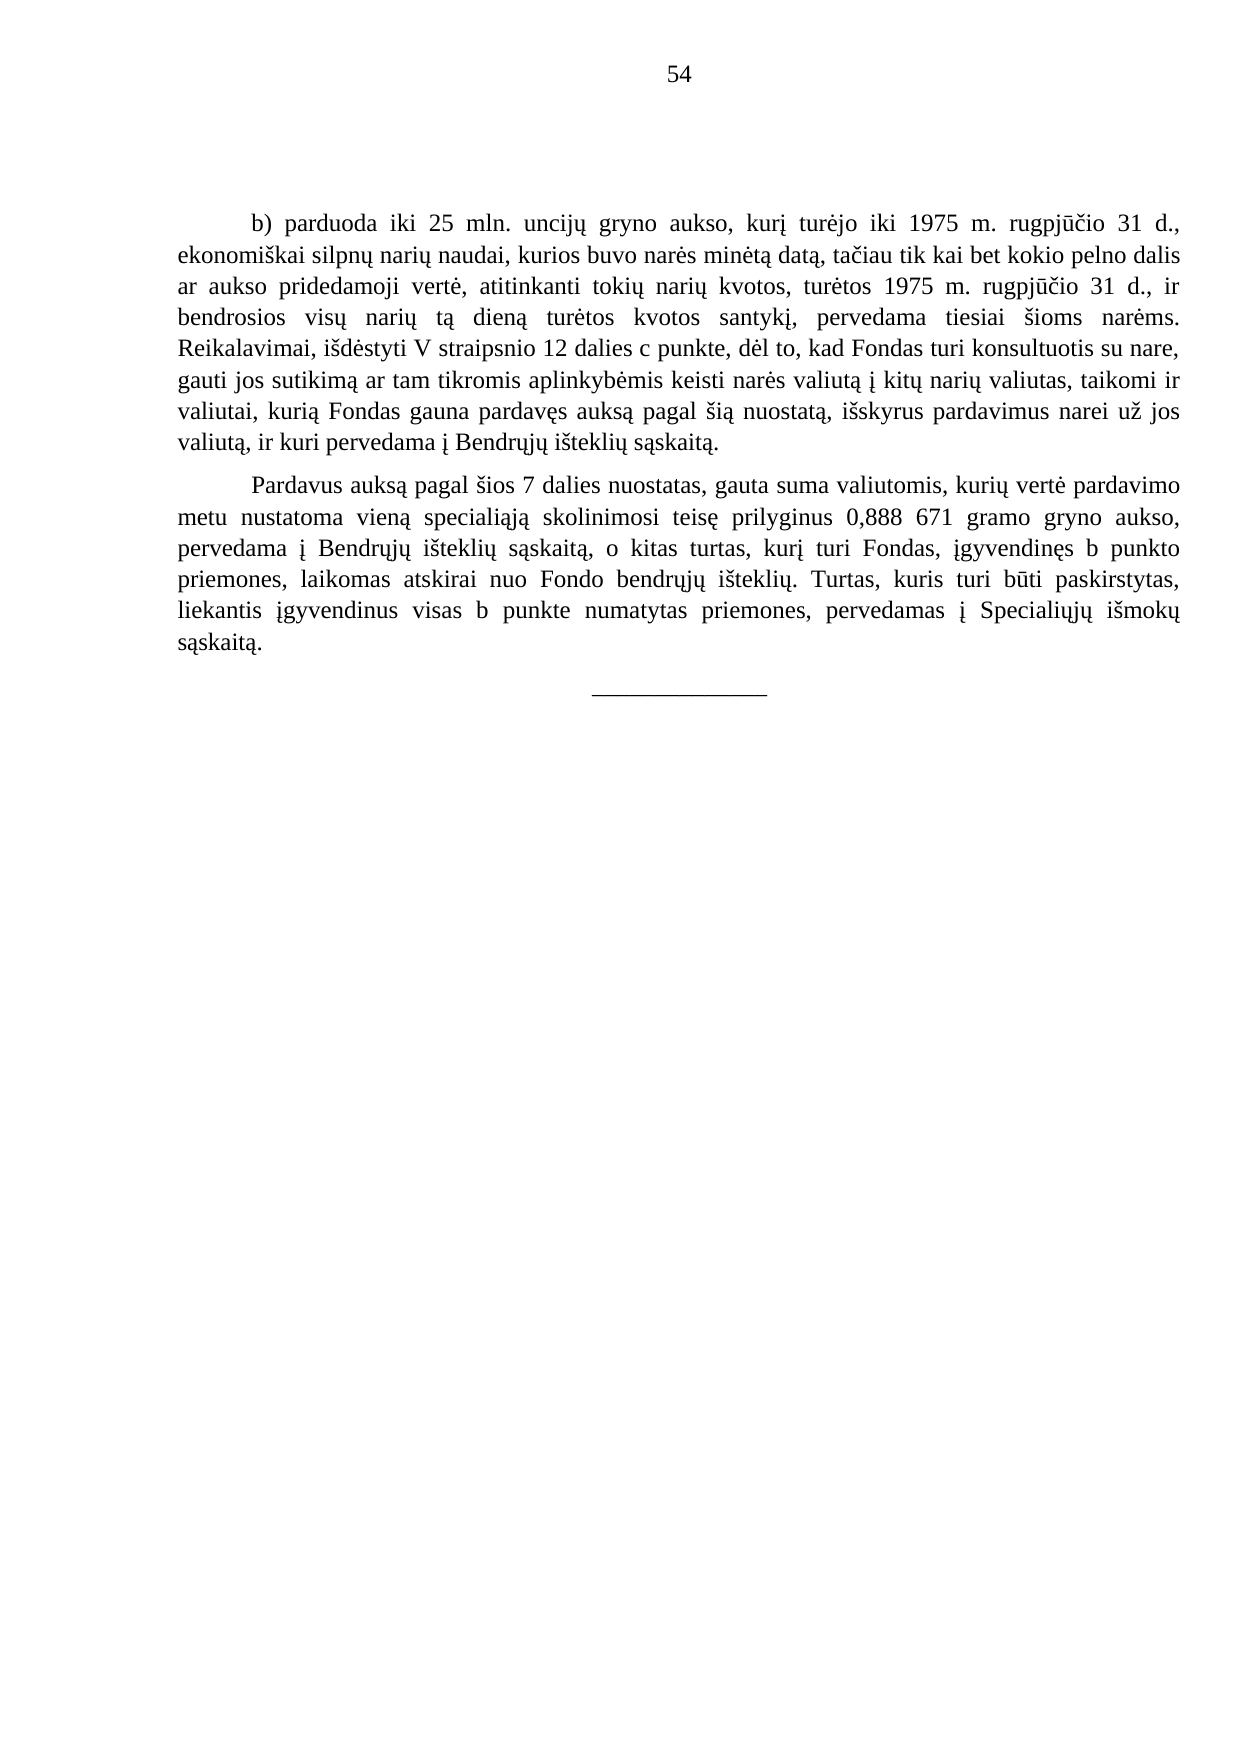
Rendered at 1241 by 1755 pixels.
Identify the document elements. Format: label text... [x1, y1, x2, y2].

text ______________ [177, 667, 1181, 699]
text Pardavus auksą pagal šios 7 dalies nuostatas, gauta suma valiutomis, kurių vertė pardavimo metu nustatoma vieną specialiąją skolinimosi teisę prilyginus 0,888 671 gramo gryno aukso, pervedama į Bendrųjų išteklių sąskaitą, o kitas turtas, kurį turi Fondas, įgyvendinęs b punkto priemones, laikomas atskirai nuo Fondo bendrųjų išteklių. Turtas, kuris turi būti paskirstytas, liekantis įgyvendinus visas b punkte numatytas priemones, pervedamas į Specialiųjų išmokų sąskaitą. [177, 468, 1181, 655]
text b) parduoda iki 25 mln. uncijų gryno aukso, kurį turėjo iki 1975 m. rugpjūčio 31 d., ekonomiškai silpnų narių naudai, kurios buvo narės minėtą datą, tačiau tik kai bet kokio pelno dalis ar aukso pridedamoji vertė, atitinkanti tokių narių kvotos, turėtos 1975 m. rugpjūčio 31 d., ir bendrosios visų narių tą dieną turėtos kvotos santykį, pervedama tiesiai šioms narėms. Reikalavimai, išdėstyti V straipsnio 12 dalies c punkte, dėl to, kad Fondas turi konsultuotis su nare, gauti jos sutikimą ar tam tikromis aplinkybėmis keisti narės valiutą į kitų narių valiutas, taikomi ir valiutai, kurią Fondas gauna pardavęs auksą pagal šią nuostatą, išskyrus pardavimus narei už jos valiutą, ir kuri pervedama į Bendrųjų išteklių sąskaitą. [177, 206, 1181, 456]
